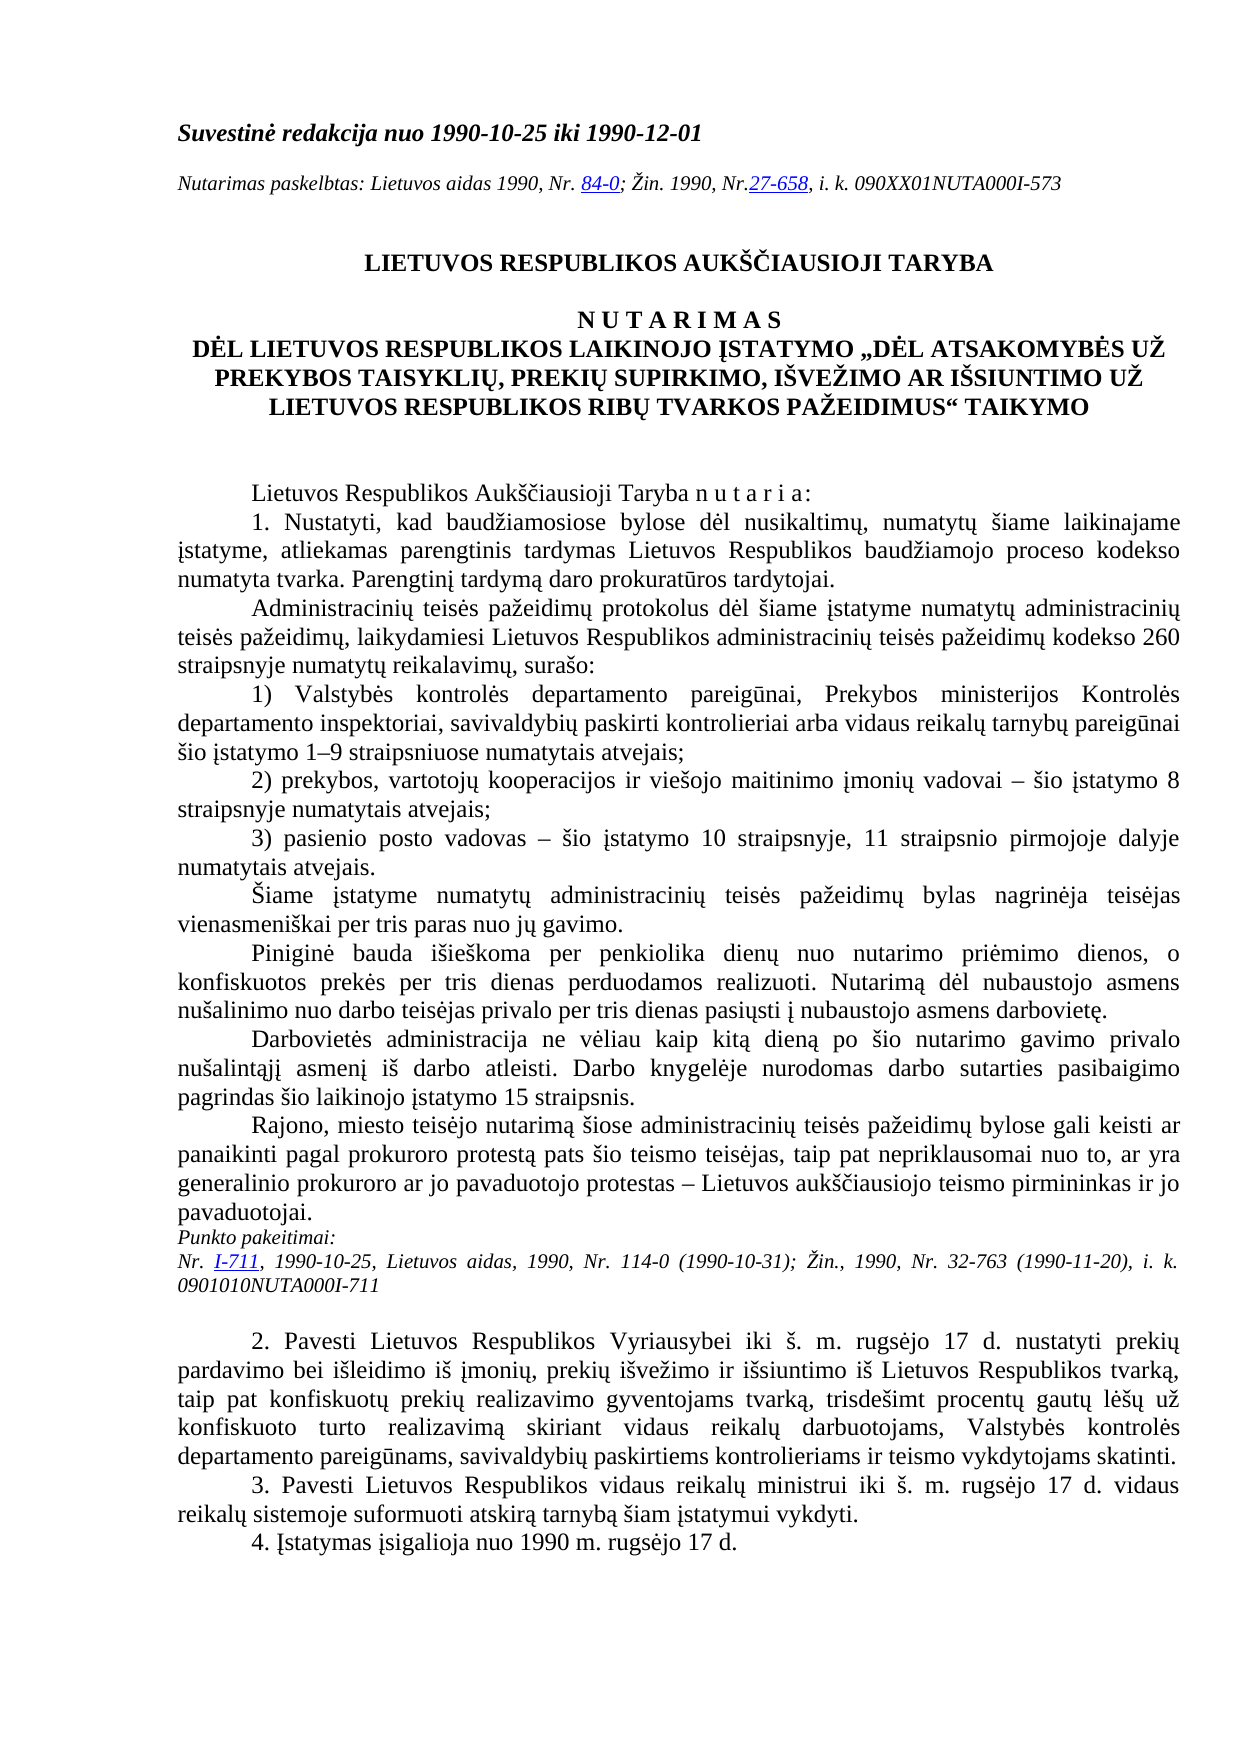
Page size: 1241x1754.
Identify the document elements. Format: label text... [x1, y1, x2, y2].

text 3) pasienio posto vadovas – šio įstatymo 10 straipsnyje, 11 straipsnio pirmojoje dalyje numatytais atvejais. [177, 823, 1181, 880]
text 1. Nustatyti, kad baudžiamosiose bylose dėl nusikaltimų, numatytų šiame laikinajame įstatyme, atliekamas parengtinis tardymas Lietuvos Respublikos baudžiamojo proceso kodekso numatyta tvarka. Parengtinį tardymą daro prokuratūros tardytojai. [177, 507, 1181, 593]
text Administracinių teisės pažeidimų protokolus dėl šiame įstatyme numatytų administracinių teisės pažeidimų, laikydamiesi Lietuvos Respublikos administracinių teisės pažeidimų kodekso 260 straipsnyje numatytų reikalavimų, surašo: [177, 593, 1181, 679]
text Rajono, miesto teisėjo nutarimą šiose administracinių teisės pažeidimų bylose gali keisti ar panaikinti pagal prokuroro protestą pats šio teismo teisėjas, taip pat nepriklausomai nuo to, ar yra generalinio prokuroro ar jo pavaduotojo protestas – Lietuvos aukščiausiojo teismo pirmininkas ir jo pavaduotojai. [177, 1110, 1181, 1225]
text 4. Įstatymas įsigalioja nuo 1990 m. rugsėjo 17 d. [177, 1527, 1181, 1556]
text Lietuvos Respublikos Aukščiausioji Taryba nutaria: [177, 478, 1181, 507]
text Šiame įstatyme numatytų administracinių teisės pažeidimų bylas nagrinėja teisėjas vienasmeniškai per tris paras nuo jų gavimo. [177, 880, 1181, 938]
text N U T A R I M A S [177, 305, 1181, 334]
text Punkto pakeitimai: [177, 1225, 1181, 1249]
text Nutarimas paskelbtas: Lietuvos aidas 1990, Nr. 84-0; Žin. 1990, Nr.27-658, i. k. 090XX01NUTA000I-573 [177, 171, 1181, 195]
text Piniginė bauda išieškoma per penkiolika dienų nuo nutarimo priėmimo dienos, o konfiskuotos prekės per tris dienas perduodamos realizuoti. Nutarimą dėl nubaustojo asmens nušalinimo nuo darbo teisėjas privalo per tris dienas pasiųsti į nubaustojo asmens darbovietę. [177, 938, 1181, 1024]
text DĖL LIETUVOS RESPUBLIKOS LAIKINOJO ĮSTATYMO „DĖL ATSAKOMYBĖS UŽ PREKYBOS TAISYKLIŲ, PREKIŲ SUPIRKIMO, IŠVEŽIMO AR IŠSIUNTIMO UŽ LIETUVOS RESPUBLIKOS RIBŲ TVARKOS PAŽEIDIMUS“ TAIKYMO [177, 334, 1181, 420]
text 3. Pavesti Lietuvos Respublikos vidaus reikalų ministrui iki š. m. rugsėjo 17 d. vidaus reikalų sistemoje suformuoti atskirą tarnybą šiam įstatymui vykdyti. [177, 1470, 1181, 1527]
text Nr. I-711, 1990-10-25, Lietuvos aidas, 1990, Nr. 114-0 (1990-10-31); Žin., 1990, Nr. 32-763 (1990-11-20), i. k. 0901010NUTA000I-711 [177, 1249, 1181, 1297]
text 2. Pavesti Lietuvos Respublikos Vyriausybei iki š. m. rugsėjo 17 d. nustatyti prekių pardavimo bei išleidimo iš įmonių, prekių išvežimo ir išsiuntimo iš Lietuvos Respublikos tvarką, taip pat konfiskuotų prekių realizavimo gyventojams tvarką, trisdešimt procentų gautų lėšų už konfiskuoto turto realizavimą skiriant vidaus reikalų darbuotojams, Valstybės kontrolės departamento pareigūnams, savivaldybių paskirtiems kontrolieriams ir teismo vykdytojams skatinti. [177, 1326, 1181, 1470]
text 1) Valstybės kontrolės departamento pareigūnai, Prekybos ministerijos Kontrolės departamento inspektoriai, savivaldybių paskirti kontrolieriai arba vidaus reikalų tarnybų pareigūnai šio įstatymo 1–9 straipsniuose numatytais atvejais; [177, 679, 1181, 765]
text LIETUVOS RESPUBLIKOS AUKŠČIAUSIOJI TARYBA [177, 248, 1181, 277]
text Darbovietės administracija ne vėliau kaip kitą dieną po šio nutarimo gavimo privalo nušalintąjį asmenį iš darbo atleisti. Darbo knygelėje nurodomas darbo sutarties pasibaigimo pagrindas šio laikinojo įstatymo 15 straipsnis. [177, 1024, 1181, 1110]
text Suvestinė redakcija nuo 1990-10-25 iki 1990-12-01 [177, 118, 1181, 147]
text 2) prekybos, vartotojų kooperacijos ir viešojo maitinimo įmonių vadovai – šio įstatymo 8 straipsnyje numatytais atvejais; [177, 765, 1181, 823]
